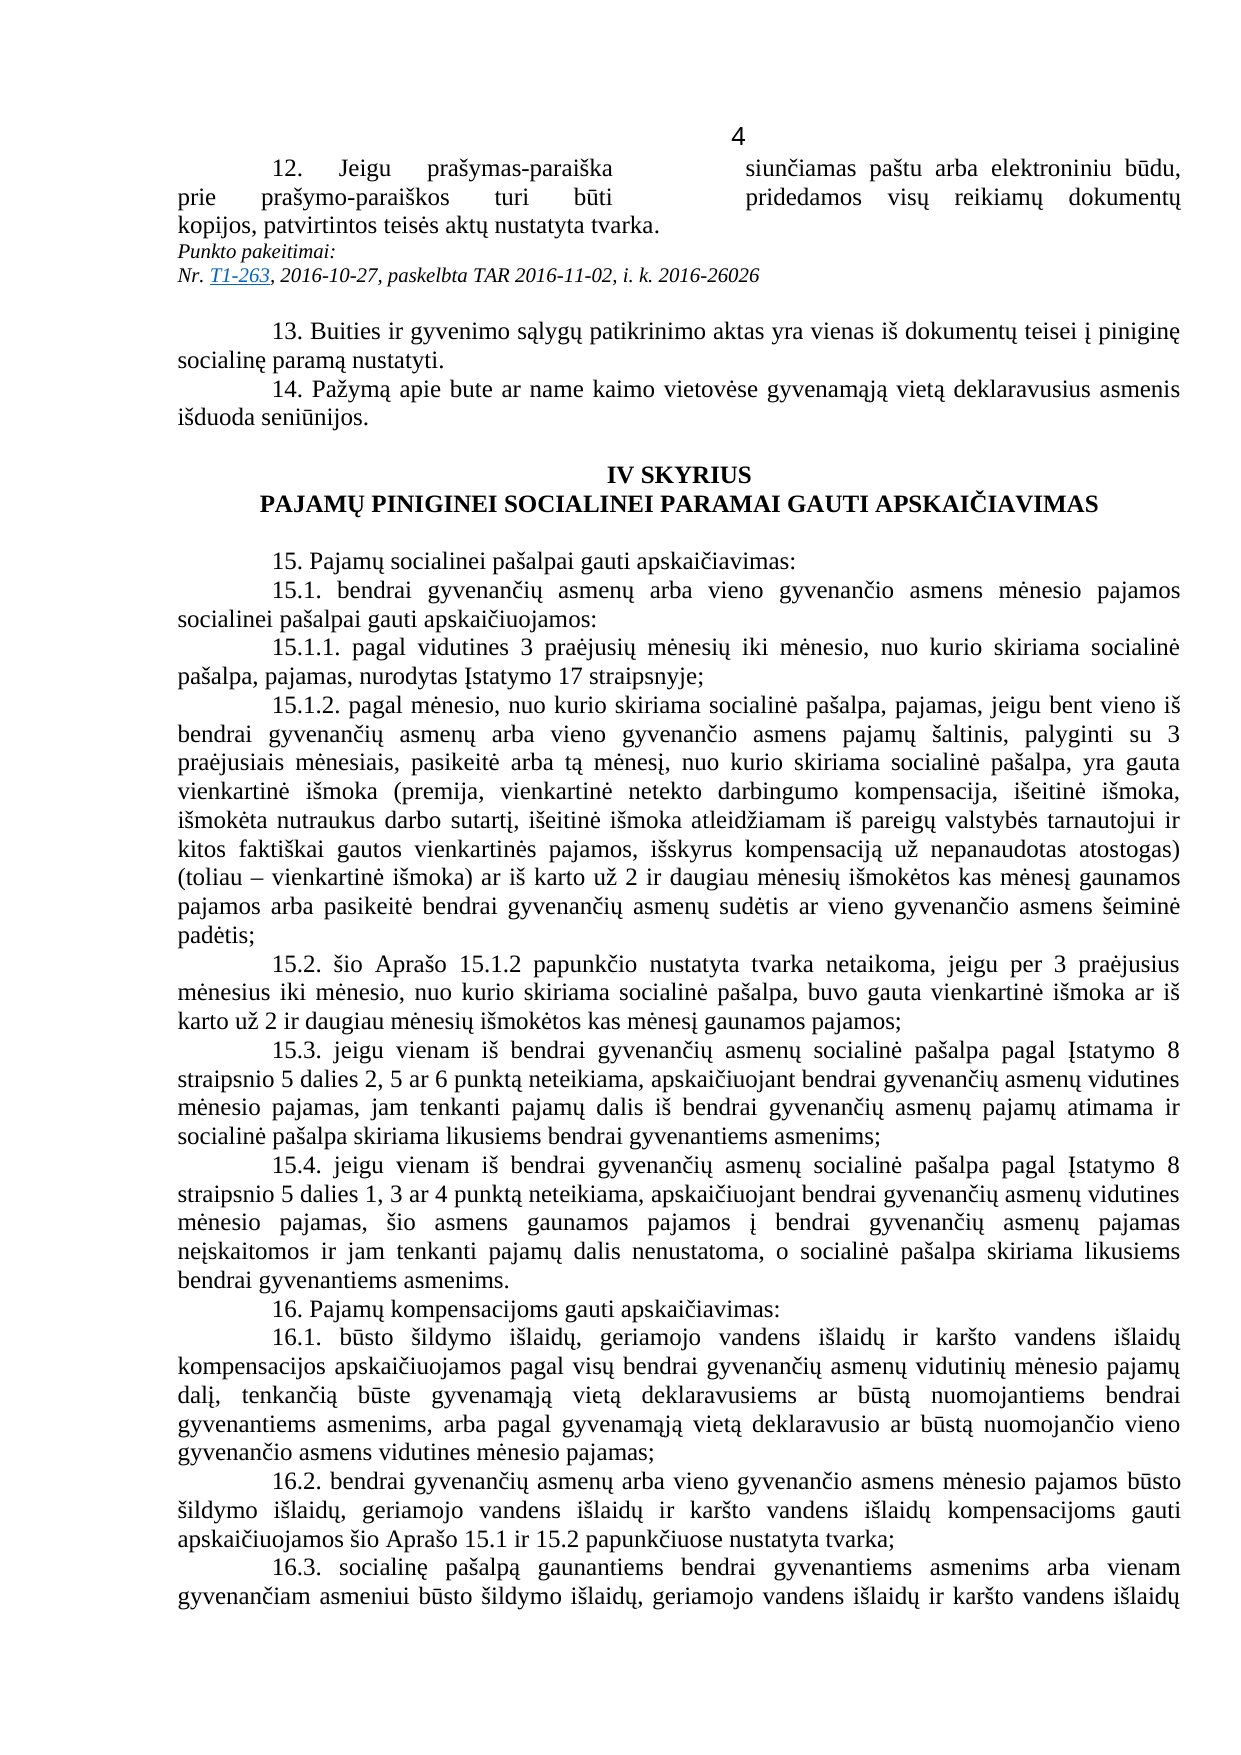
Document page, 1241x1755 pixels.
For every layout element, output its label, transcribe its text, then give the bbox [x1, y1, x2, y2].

text 16.2. bendrai gyvenančių asmenų arba vieno gyvenančio asmens mėnesio pajamos būsto šildymo išlaidų, geriamojo vandens išlaidų ir karšto vandens išlaidų kompensacijoms gauti apskaičiuojamos šio Aprašo 15.1 ir 15.2 papunkčiuose nustatyta tvarka; [177, 1466, 1181, 1552]
text 16.1. būsto šildymo išlaidų, geriamojo vandens išlaidų ir karšto vandens išlaidų kompensacijos apskaičiuojamos pagal visų bendrai gyvenančių asmenų vidutinių mėnesio pajamų dalį, tenkančią būste gyvenamąją vietą deklaravusiems ar būstą nuomojantiems bendrai gyvenantiems asmenims, arba pagal gyvenamąją vietą deklaravusio ar būstą nuomojančio vieno gyvenančio asmens vidutines mėnesio pajamas; [177, 1322, 1181, 1466]
text 15. Pajamų socialinei pašalpai gauti apskaičiavimas: [177, 546, 1181, 575]
text 16.3. socialinę pašalpą gaunantiems bendrai gyvenantiems asmenims arba vienam gyvenančiam asmeniui būsto šildymo išlaidų, geriamojo vandens išlaidų ir karšto vandens išlaidų [177, 1552, 1181, 1610]
text IV SKYRIUS [177, 460, 1181, 489]
text 15.1.1. pagal vidutines 3 praėjusių mėnesių iki mėnesio, nuo kurio skiriama socialinė pašalpa, pajamas, nurodytas Įstatymo 17 straipsnyje; [177, 632, 1181, 690]
text 13. Buities ir gyvenimo sąlygų patikrinimo aktas yra vienas iš dokumentų teisei į piniginę socialinę paramą nustatyti. [177, 316, 1181, 374]
text 15.1. bendrai gyvenančių asmenų arba vieno gyvenančio asmens mėnesio pajamos socialinei pašalpai gauti apskaičiuojamos: [177, 575, 1181, 632]
text 15.3. jeigu vienam iš bendrai gyvenančių asmenų socialinė pašalpa pagal Įstatymo 8 straipsnio 5 dalies 2, 5 ar 6 punktą neteikiama, apskaičiuojant bendrai gyvenančių asmenų vidutines mėnesio pajamas, jam tenkanti pajamų dalis iš bendrai gyvenančių asmenų pajamų atimama ir socialinė pašalpa skiriama likusiems bendrai gyvenantiems asmenims; [177, 1035, 1181, 1150]
text 15.4. jeigu vienam iš bendrai gyvenančių asmenų socialinė pašalpa pagal Įstatymo 8 straipsnio 5 dalies 1, 3 ar 4 punktą neteikiama, apskaičiuojant bendrai gyvenančių asmenų vidutines mėnesio pajamas, šio asmens gaunamos pajamos į bendrai gyvenančių asmenų pajamas neįskaitomos ir jam tenkanti pajamų dalis nenustatoma, o socialinė pašalpa skiriama likusiems bendrai gyvenantiems asmenims. [177, 1150, 1181, 1294]
text 15.1.2. pagal mėnesio, nuo kurio skiriama socialinė pašalpa, pajamas, jeigu bent vieno iš bendrai gyvenančių asmenų arba vieno gyvenančio asmens pajamų šaltinis, palyginti su 3 praėjusiais mėnesiais, pasikeitė arba tą mėnesį, nuo kurio skiriama socialinė pašalpa, yra gauta vienkartinė išmoka (premija, vienkartinė netekto darbingumo kompensacija, išeitinė išmoka, išmokėta nutraukus darbo sutartį, išeitinė išmoka atleidžiamam iš pareigų valstybės tarnautojui ir kitos faktiškai gautos vienkartinės pajamos, išskyrus kompensaciją už nepanaudotas atostogas) (toliau – vienkartinė išmoka) ar iš karto už 2 ir daugiau mėnesių išmokėtos kas mėnesį gaunamos pajamos arba pasikeitė bendrai gyvenančių asmenų sudėtis ar vieno gyvenančio asmens šeiminė padėtis; [177, 690, 1181, 949]
text 14. Pažymą apie bute ar name kaimo vietovėse gyvenamąją vietą deklaravusius asmenis išduoda seniūnijos. [177, 374, 1181, 431]
text 16. Pajamų kompensacijoms gauti apskaičiavimas: [177, 1294, 1181, 1322]
text PAJAMŲ PINIGINEI SOCIALINEI PARAMAI GAUTI APSKAIČIAVIMAS [177, 489, 1181, 517]
text 12. Jeigu prašymas-paraiška siunčiamas paštu arba elektroniniu būdu, prie prašymo-paraiškos turi būti pridedamos visų reikiamų dokumentų kopijos, patvirtintos teisės aktų nustatyta tvarka. [177, 153, 1181, 239]
text 15.2. šio Aprašo 15.1.2 papunkčio nustatyta tvarka netaikoma, jeigu per 3 praėjusius mėnesius iki mėnesio, nuo kurio skiriama socialinė pašalpa, buvo gauta vienkartinė išmoka ar iš karto už 2 ir daugiau mėnesių išmokėtos kas mėnesį gaunamos pajamos; [177, 949, 1181, 1035]
text Punkto pakeitimai: [177, 239, 1181, 263]
text Nr. T1-263, 2016-10-27, paskelbta TAR 2016-11-02, i. k. 2016-26026 [177, 263, 1181, 287]
